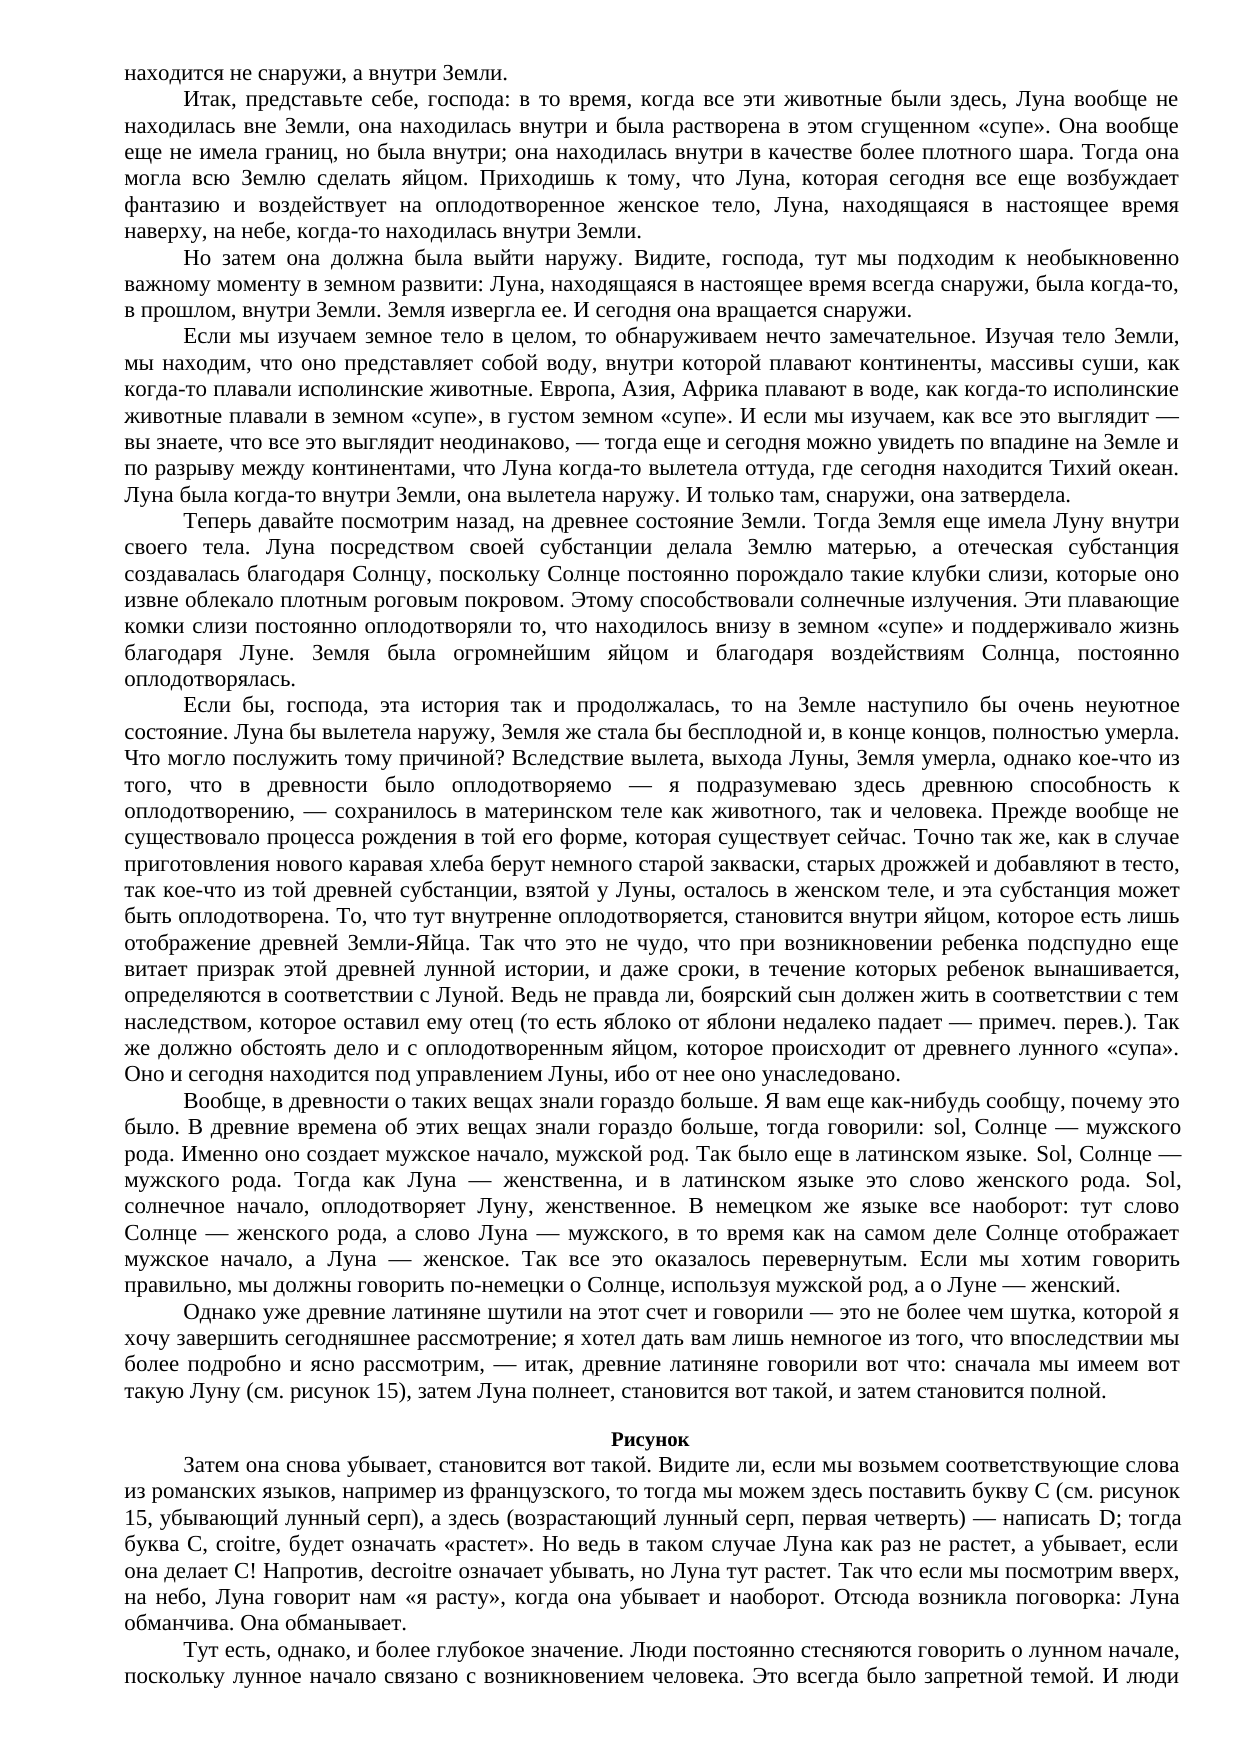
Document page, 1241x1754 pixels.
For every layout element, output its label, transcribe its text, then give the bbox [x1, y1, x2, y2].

text находится не снаружи, а внутри Земли. [124, 59, 1181, 85]
text Вообще, в древности о таких вещах знали гораздо больше. Я вам еще как-нибудь сообщу, почему это было. В древние времена об этих вещах знали гораздо больше, тогда говорили: sol, Солнце — мужского рода. Именно оно создает мужское начало, мужской род. Так было еще в латинском языке. Sol, Солнце — мужского рода. Тогда как Луна — женственна, и в латинском языке это слово женского рода. Sol, солнечное начало, оплодотворяет Луну, женственное. В немецком же языке все наоборот: тут слово Солнце — женского рода, а слово Луна — мужского, в то время как на самом деле Солнце отображает мужское начало, а Луна — женское. Так все это оказалось перевернутым. Если мы хотим говорить правильно, мы должны говорить по-немецки о Солнце, используя мужской род, а о Луне — женский. [124, 1087, 1181, 1298]
text Если мы изучаем земное тело в целом, то обнаруживаем нечто замечательное. Изучая тело Земли, мы находим, что оно представляет собой воду, внутри которой плавают континенты, массивы суши, как когда-то плавали исполинские животные. Европа, Азия, Африка плавают в воде, как когда-то исполинские животные плавали в земном «супе», в густом земном «супе». И если мы изучаем, как все это выглядит — вы знаете, что все это выглядит неодинаково, — тогда еще и сегодня можно увидеть по впадине на Земле и по разрыву между континентами, что Луна когда-то вылетела оттуда, где сегодня находится Тихий океан. Луна была когда-то внутри Земли, она вылетела наружу. И только там, снаружи, она затвердела. [124, 323, 1181, 507]
text Итак, представьте себе, господа: в то время, когда все эти животные были здесь, Луна вообще не находилась вне Земли, она находилась внутри и была растворена в этом сгущенном «супе». Она вообще еще не имела границ, но была внутри; она находилась внутри в качестве более плотного шара. Тогда она могла всю Землю сделать яйцом. Приходишь к тому, что Луна, которая сегодня все еще возбуждает фантазию и воздействует на оплодотворенное женское тело, Луна, находящаяся в настоящее время наверху, на небе, когда-то находилась внутри Земли. [124, 85, 1181, 243]
text Затем она снова убывает, становится вот такой. Видите ли, если мы возьмем соответствующие слова из романских языков, например из французского, то тогда мы можем здесь поставить букву С (см. рисунок 15, убывающий лунный серп), а здесь (возрастающий лунный серп, первая четверть) — написать D; тогда буква С, croitre, будет означать «растет». Но ведь в таком случае Луна как раз не растет, а убывает, если она делает С! Напротив, decroitre означает убывать, но Луна тут растет. Так что если мы посмотрим вверх, на небо, Луна говорит нам «я расту», когда она убывает и наоборот. Отсюда возникла поговорка: Луна обманчива. Она обманывает. [124, 1451, 1181, 1636]
text Рисунок [124, 1427, 1181, 1451]
text Но затем она должна была выйти наружу. Видите, господа, тут мы подходим к необыкновенно важному моменту в земном развити: Луна, находящаяся в настоящее время всегда снаружи, была когда-то, в прошлом, внутри Земли. Земля извергла ее. И сегодня она вращается снаружи. [124, 243, 1181, 323]
text Если бы, господа, эта история так и продолжалась, то на Земле наступило бы очень неуютное состояние. Луна бы вылетела наружу, Земля же стала бы бесплодной и, в конце концов, полностью умерла. Что могло послужить тому причиной? Вследствие вылета, выхода Луны, Земля умерла, однако кое-что из того, что в древности было оплодотворяемо — я подразумеваю здесь древнюю способность к оплодотворению, — сохранилось в материнском теле как животного, так и человека. Прежде вообще не существовало процесса рождения в той его форме, которая существует сейчас. Точно так же, как в случае приготовления нового каравая хлеба берут немного старой закваски, старых дрожжей и добавляют в тесто, так кое-что из той древней субстанции, взятой у Луны, осталось в женском теле, и эта субстанция может быть оплодотворена. То, что тут внутренне оплодотворяется, становится внутри яйцом, которое есть лишь отображение древней Земли-Яйца. Так что это не чудо, что при возникновении ребенка подспудно еще витает призрак этой древней лунной истории, и даже сроки, в течение которых ребенок вынашивается, определяются в соответствии с Луной. Ведь не правда ли, боярский сын должен жить в соответствии с тем наследством, которое оставил ему отец (то есть яблоко от яблони недалеко падает — примеч. перев.). Так же должно обстоять дело и с оплодотворенным яйцом, которое происходит от древнего лунного «супа». Оно и сегодня находится под управлением Луны, ибо от нее оно унаследовано. [124, 692, 1181, 1087]
text Однако уже древние латиняне шутили на этот счет и говорили — это не более чем шутка, которой я хочу завершить сегодняшнее рассмотрение; я хотел дать вам лишь немногое из того, что впоследствии мы более подробно и ясно рассмотрим, — итак, древние латиняне говорили вот что: сначала мы имеем вот такую Луну (см. рисунок 15), затем Луна полнеет, становится вот такой, и затем становится полной. [124, 1298, 1181, 1403]
text Тут есть, однако, и более глубокое значение. Люди постоянно стесняются говорить о лунном начале, поскольку лунное начало связано с возникновением человека. Это всегда было запретной темой. И люди [124, 1636, 1181, 1688]
text Теперь давайте посмотрим назад, на древнее состояние Земли. Тогда Земля еще имела Луну внутри своего тела. Луна посредством своей субстанции делала Землю матерью, а отеческая субстанция создавалась благодаря Солнцу, поскольку Солнце постоянно порождало такие клубки слизи, которые оно извне облекало плотным роговым покровом. Этому способствовали солнечные излучения. Эти плавающие комки слизи постоянно оплодотворяли то, что находилось внизу в земном «супе» и поддерживало жизнь благодаря Луне. Земля была огромнейшим яйцом и благодаря воздействиям Солнца, постоянно оплодотворялась. [124, 507, 1181, 692]
